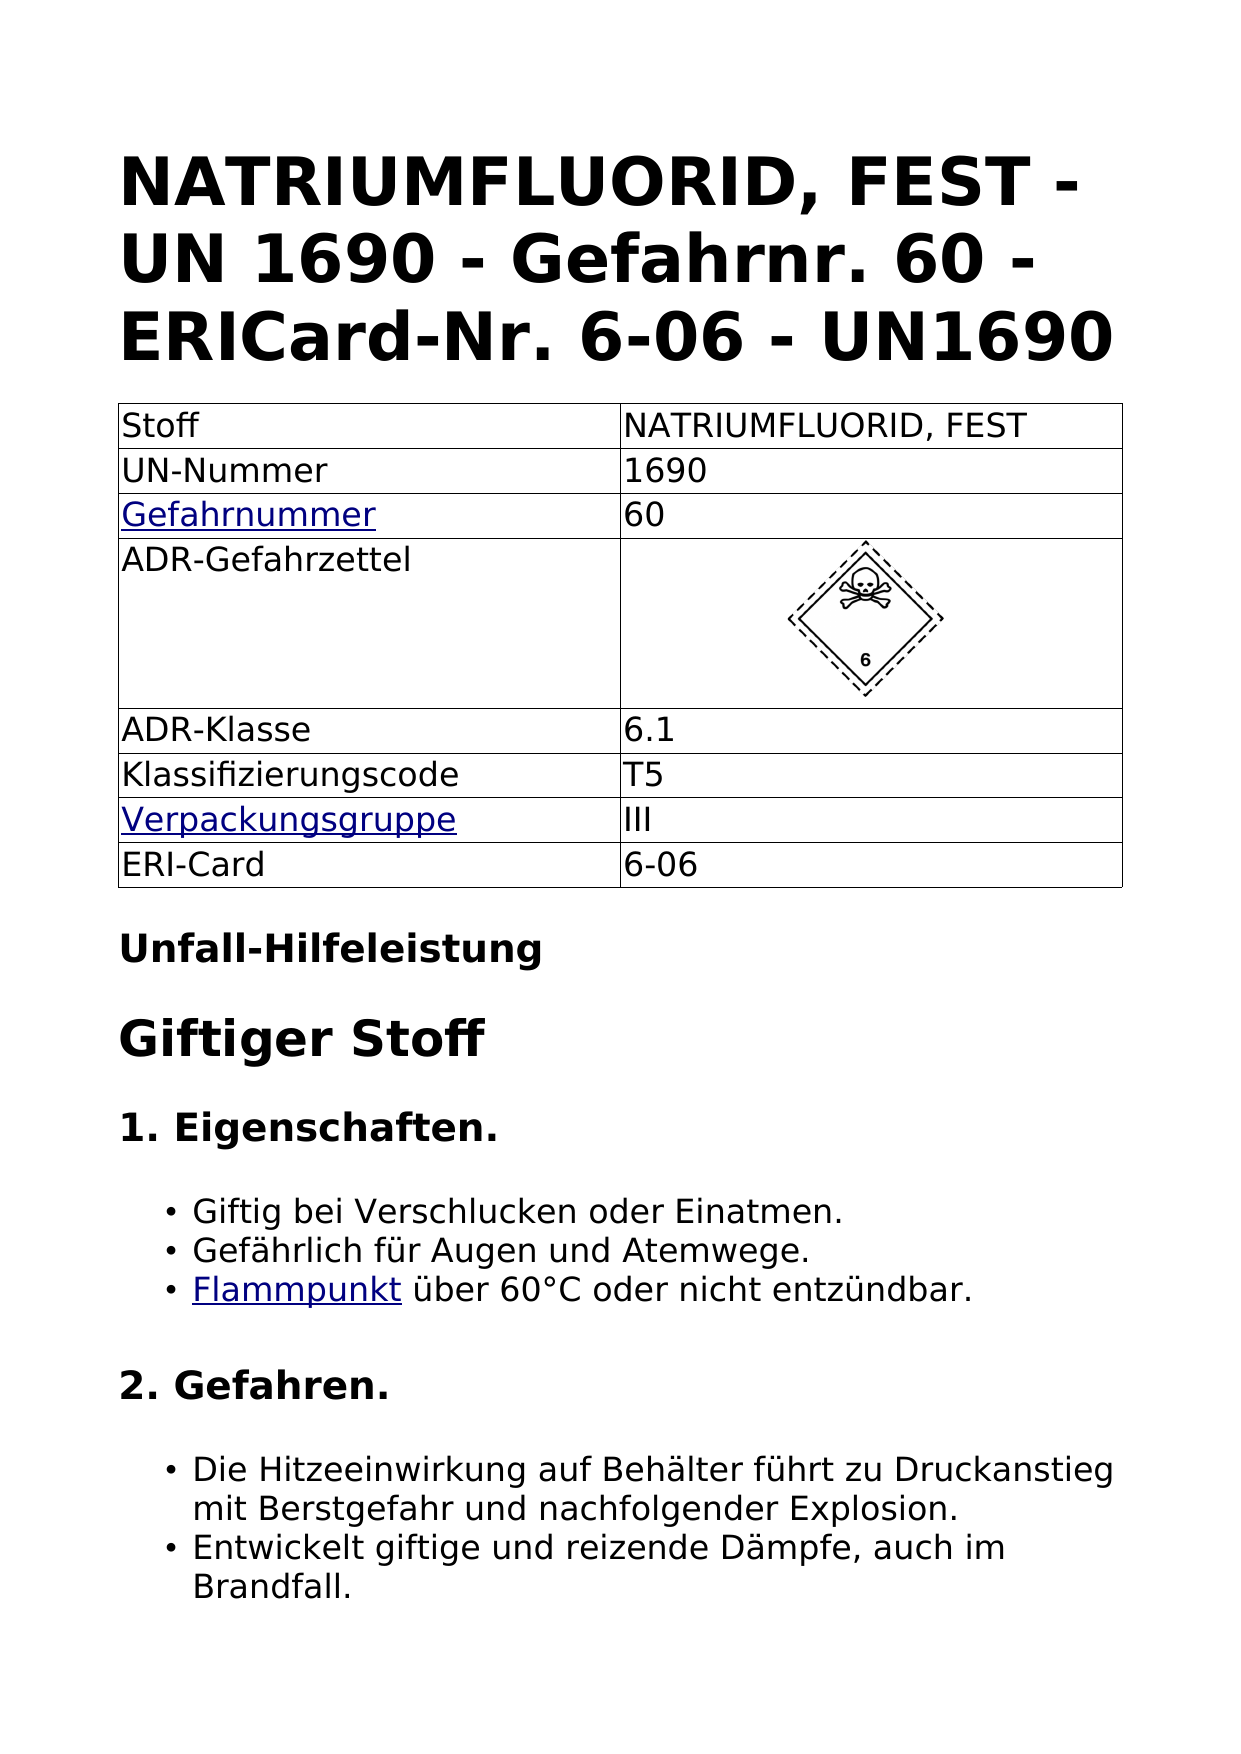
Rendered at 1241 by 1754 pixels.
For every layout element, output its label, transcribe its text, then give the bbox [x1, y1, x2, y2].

table_cell 6-06 [621, 843, 1122, 887]
table_cell 60 [621, 494, 1122, 538]
list Flammpunkt über 60°C oder nicht entzündbar. [177, 1270, 1122, 1309]
subtitle Unfall-Hilfeleistung [118, 927, 1122, 972]
table_cell Klassifizierungscode [119, 754, 620, 797]
list Die Hitzeeinwirkung auf Behälter führt zu Druckanstieg mit Berstgefahr und nachfolgender Explosion. [177, 1451, 1122, 1528]
table_cell 6.1 [621, 709, 1122, 752]
subtitle 2. Gefahren. [118, 1363, 1122, 1409]
list Gefährlich für Augen und Atemwege. [177, 1231, 1122, 1270]
table_cell UN-Nummer [119, 449, 620, 493]
table_cell 1690 [621, 449, 1122, 493]
table_header NATRIUMFLUORID, FEST [621, 404, 1122, 448]
subtitle 1. Eigenschaften. [118, 1105, 1122, 1150]
subtitle Giftiger Stoff [118, 1009, 1122, 1068]
table_cell Verpackungsgruppe [119, 798, 620, 842]
picture [787, 540, 944, 697]
table_cell [621, 539, 1122, 708]
list Entwickelt giftige und reizende Dämpfe, auch im Brandfall. [177, 1528, 1122, 1606]
table_cell ERI-Card [119, 843, 620, 887]
table_header Stoff [119, 404, 620, 448]
table_cell Gefahrnummer [119, 494, 620, 538]
subtitle NATRIUMFLUORID, FEST - UN 1690 - Gefahrnr. 60 - ERICard-Nr. 6-06 - UN1690 [118, 143, 1122, 376]
list Giftig bei Verschlucken oder Einatmen. [177, 1192, 1122, 1231]
table_cell T5 [621, 754, 1122, 797]
table_cell III [621, 798, 1122, 842]
table_cell ADR-Klasse [119, 709, 620, 752]
table_cell ADR-Gefahrzettel [119, 539, 620, 708]
